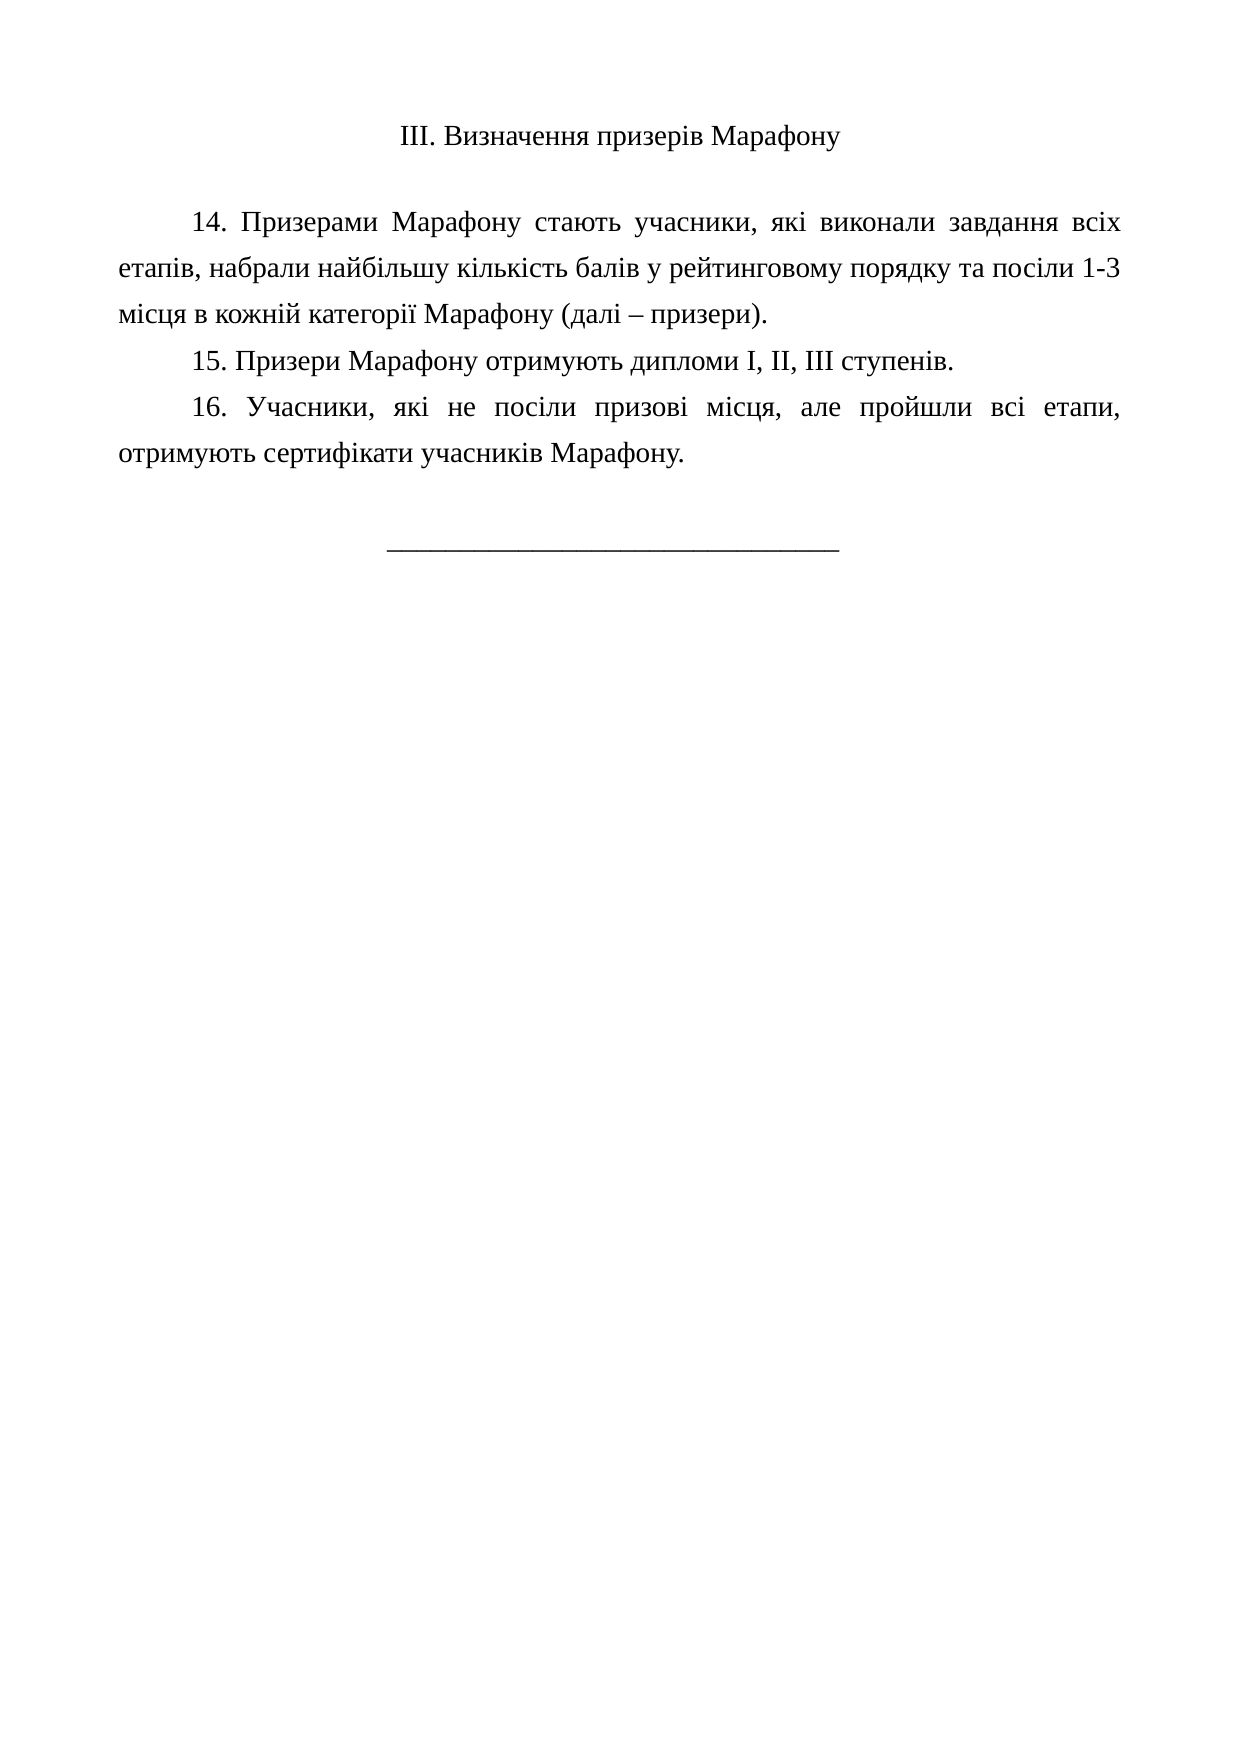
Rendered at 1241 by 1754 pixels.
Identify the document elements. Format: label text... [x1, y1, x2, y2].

text 15. Призери Марафону отримують дипломи І, ІІ, ІІІ ступенів. [118, 343, 1122, 376]
text _______________________________ [118, 521, 1122, 554]
text ІІІ. Визначення призерів Марафону [118, 118, 1122, 152]
text 16. Учасники, які не посіли призові місця, але пройшли всі етапи, отримують сертифікати учасників Марафону. [118, 389, 1122, 469]
text 14. Призерами Марафону стають учасники, які виконали завдання всіх етапів, набрали найбільшу кількість балів у рейтинговому порядку та посіли 1-3 місця в кожній категорії Марафону (далі – призери). [118, 204, 1122, 330]
